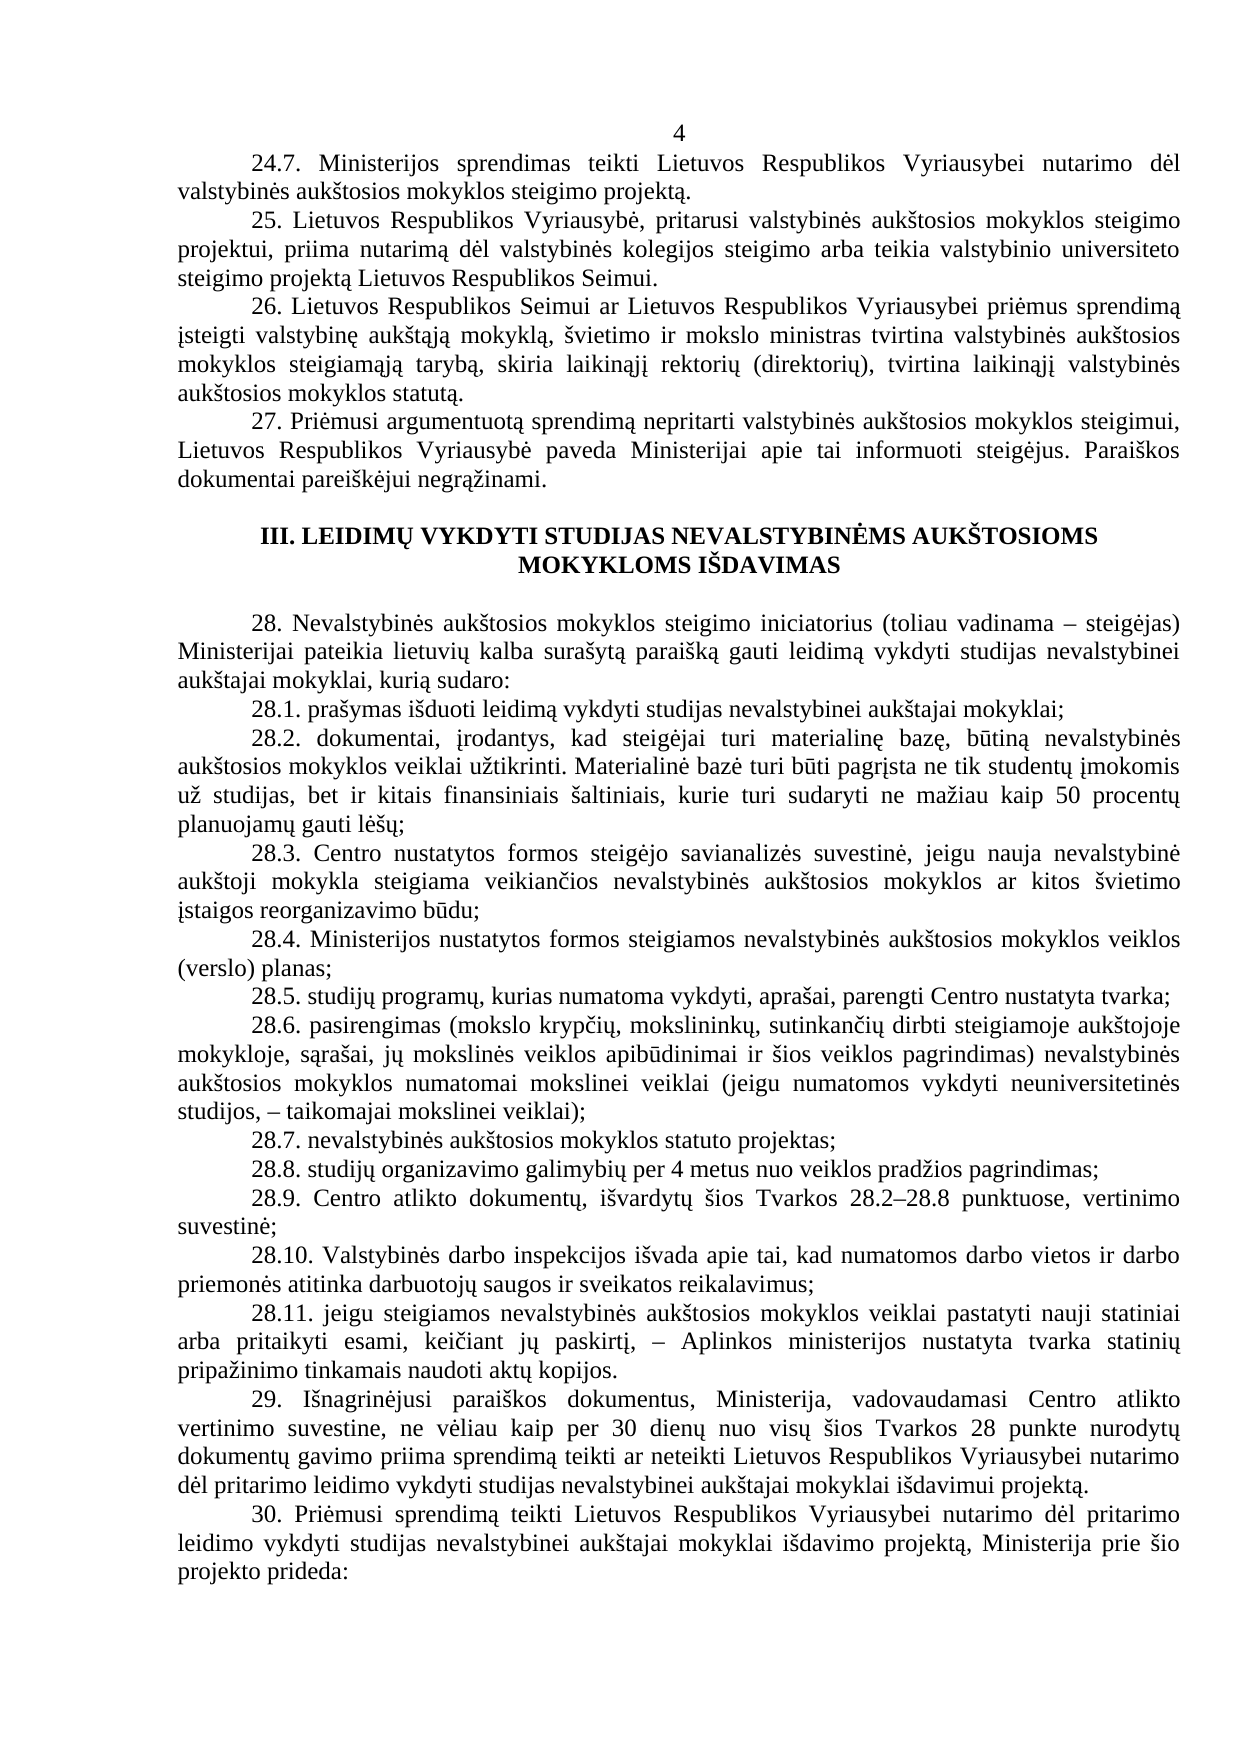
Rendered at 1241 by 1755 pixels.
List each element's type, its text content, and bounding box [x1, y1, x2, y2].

text 28.11. jeigu steigiamos nevalstybinės aukštosios mokyklos veiklai pastatyti nauji statiniai arba pritaikyti esami, keičiant jų paskirtį, – Aplinkos ministerijos nustatyta tvarka statinių pripažinimo tinkamais naudoti aktų kopijos. [177, 1298, 1181, 1384]
text 27. Priėmusi argumentuotą sprendimą nepritarti valstybinės aukštosios mokyklos steigimui, Lietuvos Respublikos Vyriausybė paveda Ministerijai apie tai informuoti steigėjus. Paraiškos dokumentai pareiškėjui negrąžinami. [177, 406, 1181, 493]
text 28.10. Valstybinės darbo inspekcijos išvada apie tai, kad numatomos darbo vietos ir darbo priemonės atitinka darbuotojų saugos ir sveikatos reikalavimus; [177, 1240, 1181, 1298]
text 28.5. studijų programų, kurias numatoma vykdyti, aprašai, parengti Centro nustatyta tvarka; [177, 981, 1181, 1010]
text 28.3. Centro nustatytos formos steigėjo savianalizės suvestinė, jeigu nauja nevalstybinė aukštoji mokykla steigiama veikiančios nevalstybinės aukštosios mokyklos ar kitos švietimo įstaigos reorganizavimo būdu; [177, 838, 1181, 924]
text 29. Išnagrinėjusi paraiškos dokumentus, Ministerija, vadovaudamasi Centro atlikto vertinimo suvestine, ne vėliau kaip per 30 dienų nuo visų šios Tvarkos 28 punkte nurodytų dokumentų gavimo priima sprendimą teikti ar neteikti Lietuvos Respublikos Vyriausybei nutarimo dėl pritarimo leidimo vykdyti studijas nevalstybinei aukštajai mokyklai išdavimui projektą. [177, 1384, 1181, 1499]
text III. LEIDIMŲ VYKDYTI STUDIJAS NEVALSTYBINĖMS AUKŠTOSIOMS [177, 521, 1181, 550]
text 26. Lietuvos Respublikos Seimui ar Lietuvos Respublikos Vyriausybei priėmus sprendimą įsteigti valstybinę aukštąją mokyklą, švietimo ir mokslo ministras tvirtina valstybinės aukštosios mokyklos steigiamąją tarybą, skiria laikinąjį rektorių (direktorių), tvirtina laikinąjį valstybinės aukštosios mokyklos statutą. [177, 291, 1181, 406]
text 28.7. nevalstybinės aukštosios mokyklos statuto projektas; [177, 1125, 1181, 1154]
text 28.1. prašymas išduoti leidimą vykdyti studijas nevalstybinei aukštajai mokyklai; [177, 694, 1181, 723]
text 28.4. Ministerijos nustatytos formos steigiamos nevalstybinės aukštosios mokyklos veiklos (verslo) planas; [177, 924, 1181, 981]
text 28. Nevalstybinės aukštosios mokyklos steigimo iniciatorius (toliau vadinama – steigėjas) Ministerijai pateikia lietuvių kalba surašytą paraišką gauti leidimą vykdyti studijas nevalstybinei aukštajai mokyklai, kurią sudaro: [177, 608, 1181, 694]
text 24.7. Ministerijos sprendimas teikti Lietuvos Respublikos Vyriausybei nutarimo dėl valstybinės aukštosios mokyklos steigimo projektą. [177, 148, 1181, 205]
text MOKYKLOMS IŠDAVIMAS [177, 550, 1181, 579]
text 28.2. dokumentai, įrodantys, kad steigėjai turi materialinę bazę, būtiną nevalstybinės aukštosios mokyklos veiklai užtikrinti. Materialinė bazė turi būti pagrįsta ne tik studentų įmokomis už studijas, bet ir kitais finansiniais šaltiniais, kurie turi sudaryti ne mažiau kaip 50 procentų planuojamų gauti lėšų; [177, 723, 1181, 838]
text 28.6. pasirengimas (mokslo krypčių, mokslininkų, sutinkančių dirbti steigiamoje aukštojoje mokykloje, sąrašai, jų mokslinės veiklos apibūdinimai ir šios veiklos pagrindimas) nevalstybinės aukštosios mokyklos numatomai mokslinei veiklai (jeigu numatomos vykdyti neuniversitetinės studijos, – taikomajai mokslinei veiklai); [177, 1010, 1181, 1125]
text 28.8. studijų organizavimo galimybių per 4 metus nuo veiklos pradžios pagrindimas; [177, 1154, 1181, 1183]
text 28.9. Centro atlikto dokumentų, išvardytų šios Tvarkos 28.2–28.8 punktuose, vertinimo suvestinė; [177, 1183, 1181, 1240]
text 25. Lietuvos Respublikos Vyriausybė, pritarusi valstybinės aukštosios mokyklos steigimo projektui, priima nutarimą dėl valstybinės kolegijos steigimo arba teikia valstybinio universiteto steigimo projektą Lietuvos Respublikos Seimui. [177, 205, 1181, 291]
text 30. Priėmusi sprendimą teikti Lietuvos Respublikos Vyriausybei nutarimo dėl pritarimo leidimo vykdyti studijas nevalstybinei aukštajai mokyklai išdavimo projektą, Ministerija prie šio projekto prideda: [177, 1499, 1181, 1585]
